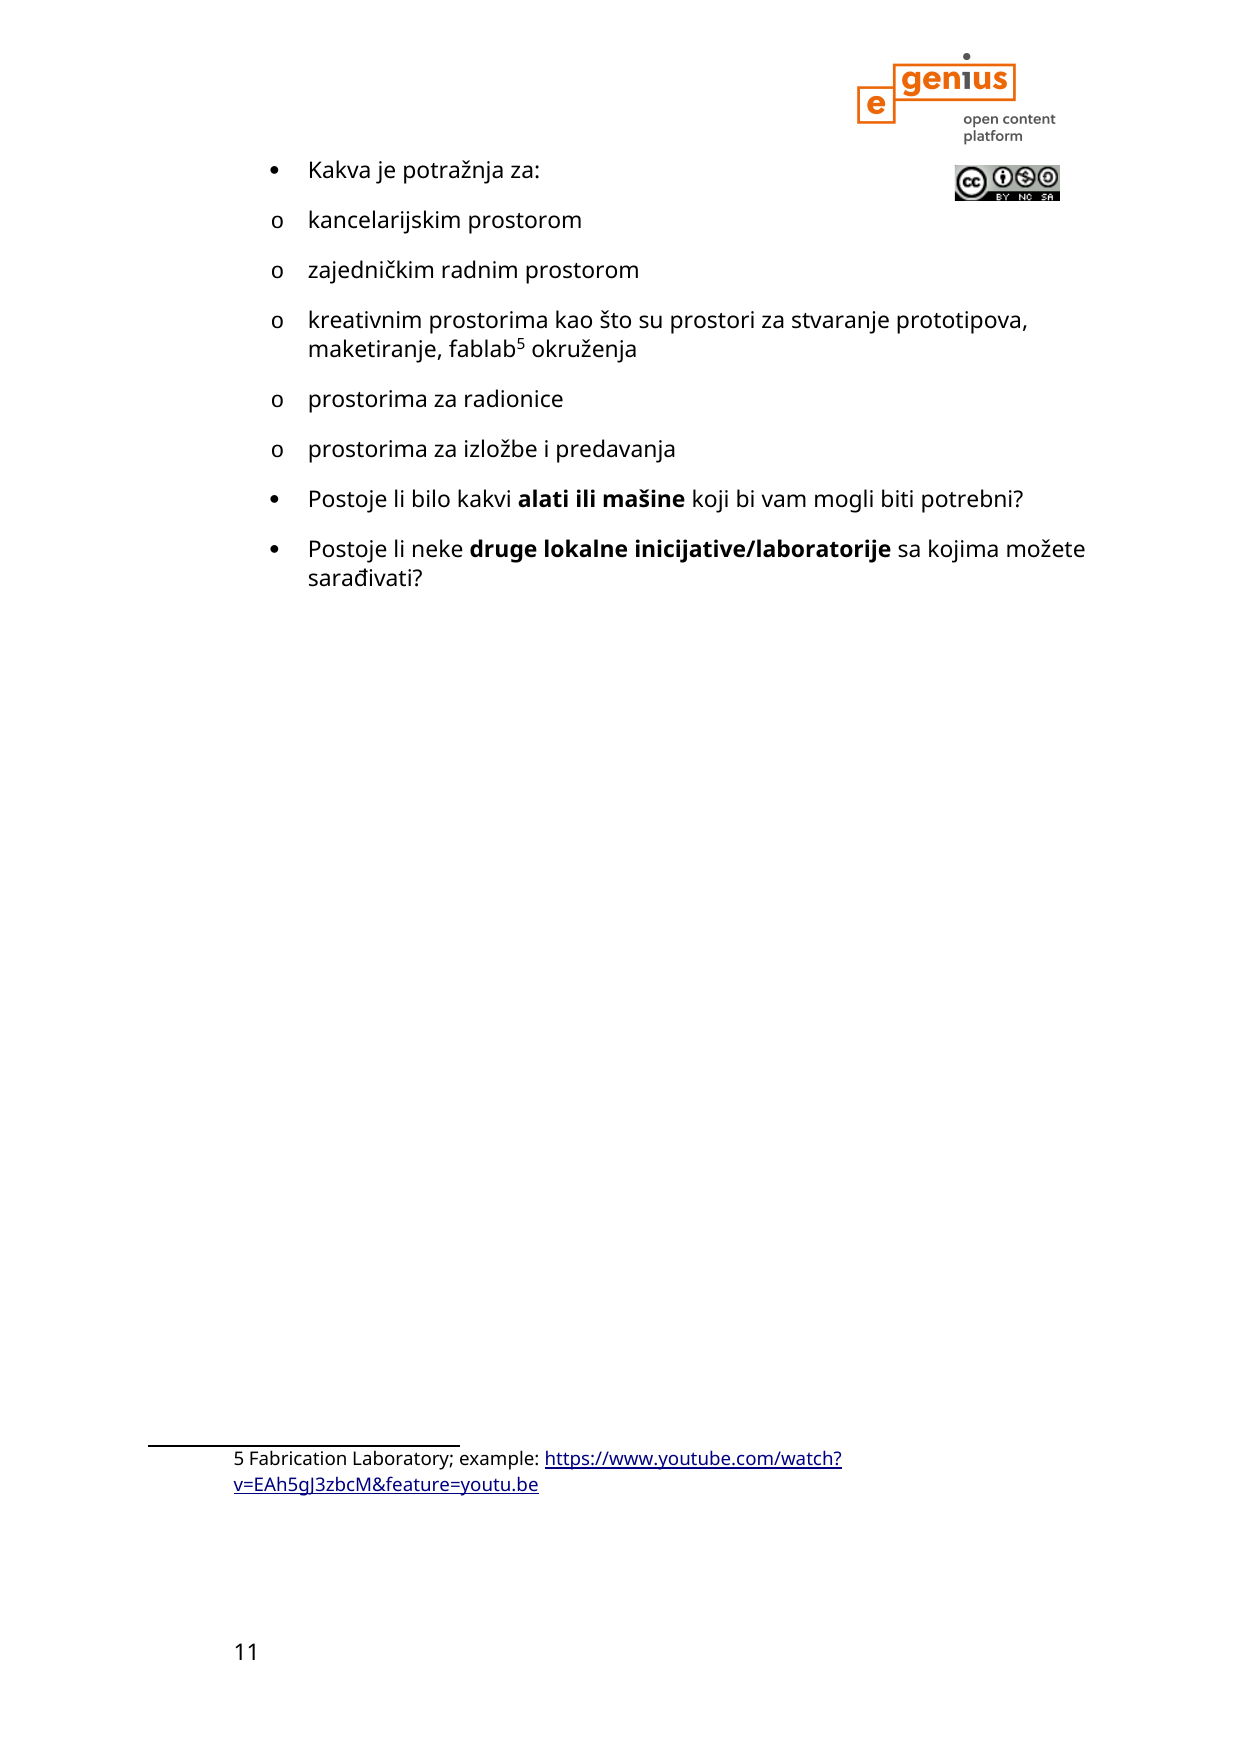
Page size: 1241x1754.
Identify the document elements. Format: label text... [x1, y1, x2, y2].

list kreativnim prostorima kao što su prostori za stvaranje prototipova, maketiranje, fablab okruženja [270, 305, 1093, 363]
list Kakva je potražnja za: [270, 148, 1093, 184]
list Postoje li bilo kakvi alati ili mašine koji bi vam mogli biti potrebni? [270, 484, 1093, 513]
list prostorima za radionice [270, 384, 1093, 413]
list prostorima za izložbe i predavanja [270, 434, 1093, 463]
list Postoje li neke druge lokalne inicijative/laboratorije sa kojima možete sarađivati? [270, 534, 1093, 592]
list zajedničkim radnim prostorom [270, 255, 1093, 284]
list Fabrication Laboratory; example: https://www.youtube.com/watch?v=EAh5gJ3zbcM&feature=youtu.be [233, 1446, 1093, 1497]
list kancelarijskim prostorom [270, 205, 1093, 234]
